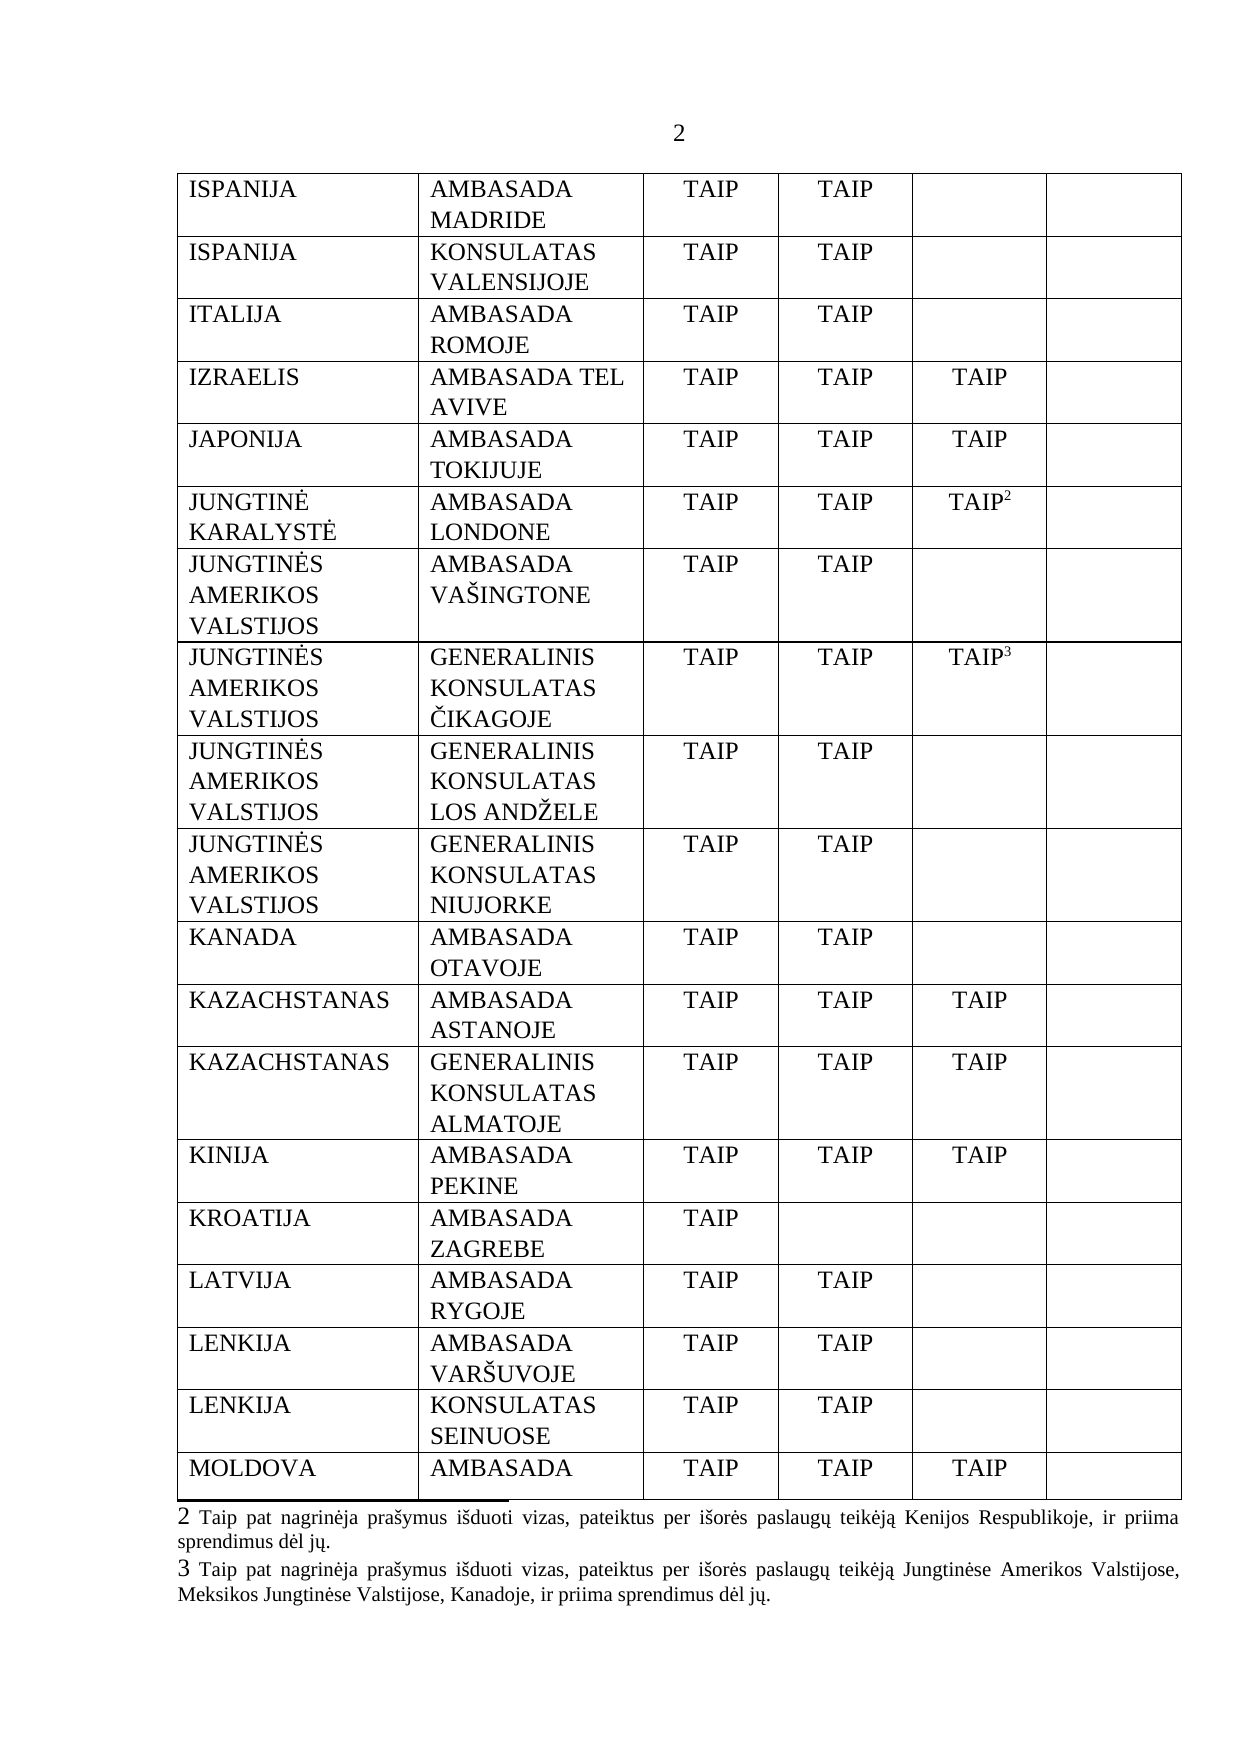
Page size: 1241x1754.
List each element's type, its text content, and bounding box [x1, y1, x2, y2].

table_cell JUNGTINĖ KARALYSTĖ [178, 487, 418, 548]
table_cell TAIP [644, 174, 778, 236]
table_cell TAIP [644, 487, 778, 548]
table_cell AMBASADA ROMOJE [419, 299, 643, 361]
table_cell KINIJA [178, 1140, 418, 1202]
table_cell [913, 299, 1046, 361]
table_cell TAIP [644, 549, 778, 641]
table_cell GENERALINIS KONSULATAS NIUJORKE [419, 829, 643, 921]
table_cell AMBASADA LONDONE [419, 487, 643, 548]
table_cell TAIP [913, 1140, 1046, 1202]
table_cell [913, 1265, 1046, 1327]
table_cell [1047, 299, 1181, 361]
table_cell TAIP [779, 1453, 912, 1499]
table_cell TAIP [779, 1328, 912, 1389]
table_cell [1047, 1140, 1181, 1202]
table_cell TAIP [644, 985, 778, 1046]
table_cell [1047, 424, 1181, 486]
table_cell [913, 922, 1046, 984]
table_cell GENERALINIS KONSULATAS ČIKAGOJE [419, 643, 643, 735]
table_cell AMBASADA [419, 1453, 643, 1499]
table_cell [913, 1328, 1046, 1389]
table_cell TAIP [779, 487, 912, 548]
table_cell TAIP [779, 643, 912, 735]
table_cell TAIP [644, 1047, 778, 1139]
table_cell [1047, 1203, 1181, 1264]
table_cell TAIP [779, 829, 912, 921]
table_cell TAIP [913, 487, 1046, 548]
table_cell AMBASADA PEKINE [419, 1140, 643, 1202]
table_cell TAIP [644, 1265, 778, 1327]
table_cell AMBASADA VARŠUVOJE [419, 1328, 643, 1389]
table_cell TAIP [913, 1047, 1046, 1139]
table_cell TAIP [779, 922, 912, 984]
table_cell [1047, 1390, 1181, 1452]
table_cell KROATIJA [178, 1203, 418, 1264]
table_cell TAIP [779, 174, 912, 236]
table_cell [913, 736, 1046, 828]
table_cell IZRAELIS [178, 362, 418, 423]
table_cell TAIP [644, 1140, 778, 1202]
table_cell TAIP [779, 362, 912, 423]
table_cell KANADA [178, 922, 418, 984]
table_cell [1047, 174, 1181, 236]
table_cell AMBASADA TEL AVIVE [419, 362, 643, 423]
table_cell TAIP [913, 1453, 1046, 1499]
table_cell KONSULATAS VALENSIJOJE [419, 237, 643, 298]
table_cell TAIP [644, 736, 778, 828]
table_cell TAIP [644, 1453, 778, 1499]
table_cell [1047, 829, 1181, 921]
table_cell KAZACHSTANAS [178, 985, 418, 1046]
table_cell [1047, 736, 1181, 828]
table_cell [913, 237, 1046, 298]
table_cell ISPANIJA [178, 174, 418, 236]
table_cell TAIP [913, 643, 1046, 735]
table_cell JUNGTINĖS AMERIKOS VALSTIJOS [178, 549, 418, 641]
table_cell GENERALINIS KONSULATAS ALMATOJE [419, 1047, 643, 1139]
table_cell TAIP [779, 1265, 912, 1327]
table_cell JUNGTINĖS AMERIKOS VALSTIJOS [178, 829, 418, 921]
table_cell KAZACHSTANAS [178, 1047, 418, 1139]
table_cell [1047, 922, 1181, 984]
table_cell [1047, 549, 1181, 641]
table_cell [1047, 643, 1181, 735]
table_cell [1047, 1453, 1181, 1499]
table_cell [913, 829, 1046, 921]
table_cell TAIP [779, 985, 912, 1046]
table_cell [1047, 487, 1181, 548]
table_cell AMBASADA ASTANOJE [419, 985, 643, 1046]
table_cell JUNGTINĖS AMERIKOS VALSTIJOS [178, 643, 418, 735]
table_cell LENKIJA [178, 1328, 418, 1389]
table_cell [1047, 1047, 1181, 1139]
table_cell TAIP [779, 1047, 912, 1139]
table_cell TAIP [644, 643, 778, 735]
table_cell TAIP [779, 424, 912, 486]
table_cell [913, 549, 1046, 641]
table_cell [913, 1390, 1046, 1452]
table_cell JAPONIJA [178, 424, 418, 486]
table_cell TAIP [644, 237, 778, 298]
table_cell [1047, 1265, 1181, 1327]
table_cell AMBASADA VAŠINGTONE [419, 549, 643, 641]
table_cell TAIP [913, 362, 1046, 423]
table_cell AMBASADA OTAVOJE [419, 922, 643, 984]
table_cell GENERALINIS KONSULATAS LOS ANDŽELE [419, 736, 643, 828]
table_cell [913, 174, 1046, 236]
table_cell [1047, 237, 1181, 298]
table_cell TAIP [779, 1390, 912, 1452]
table_cell LENKIJA [178, 1390, 418, 1452]
table_cell TAIP [913, 424, 1046, 486]
table_cell TAIP [644, 1203, 778, 1264]
table_cell TAIP [644, 1328, 778, 1389]
table_cell AMBASADA ZAGREBE [419, 1203, 643, 1264]
table_cell TAIP [644, 424, 778, 486]
table_cell TAIP [779, 237, 912, 298]
table_cell AMBASADA MADRIDE [419, 174, 643, 236]
table_cell TAIP [913, 985, 1046, 1046]
table_cell LATVIJA [178, 1265, 418, 1327]
table_cell TAIP [779, 549, 912, 641]
table_cell TAIP [644, 922, 778, 984]
table_cell [913, 1203, 1046, 1264]
table_cell [1047, 985, 1181, 1046]
table_cell TAIP [644, 299, 778, 361]
table_cell TAIP [779, 1140, 912, 1202]
table_cell JUNGTINĖS AMERIKOS VALSTIJOS [178, 736, 418, 828]
table_cell [779, 1203, 912, 1264]
table_cell TAIP [779, 736, 912, 828]
table_cell [1047, 362, 1181, 423]
table_cell ISPANIJA [178, 237, 418, 298]
table_cell KONSULATAS SEINUOSE [419, 1390, 643, 1452]
table_cell ITALIJA [178, 299, 418, 361]
table_cell TAIP [644, 1390, 778, 1452]
table_cell TAIP [644, 362, 778, 423]
table_cell MOLDOVA [178, 1453, 418, 1499]
table_cell [1047, 1328, 1181, 1389]
table_cell TAIP [779, 299, 912, 361]
table_cell TAIP [644, 829, 778, 921]
table_cell AMBASADA RYGOJE [419, 1265, 643, 1327]
table_cell AMBASADA TOKIJUJE [419, 424, 643, 486]
